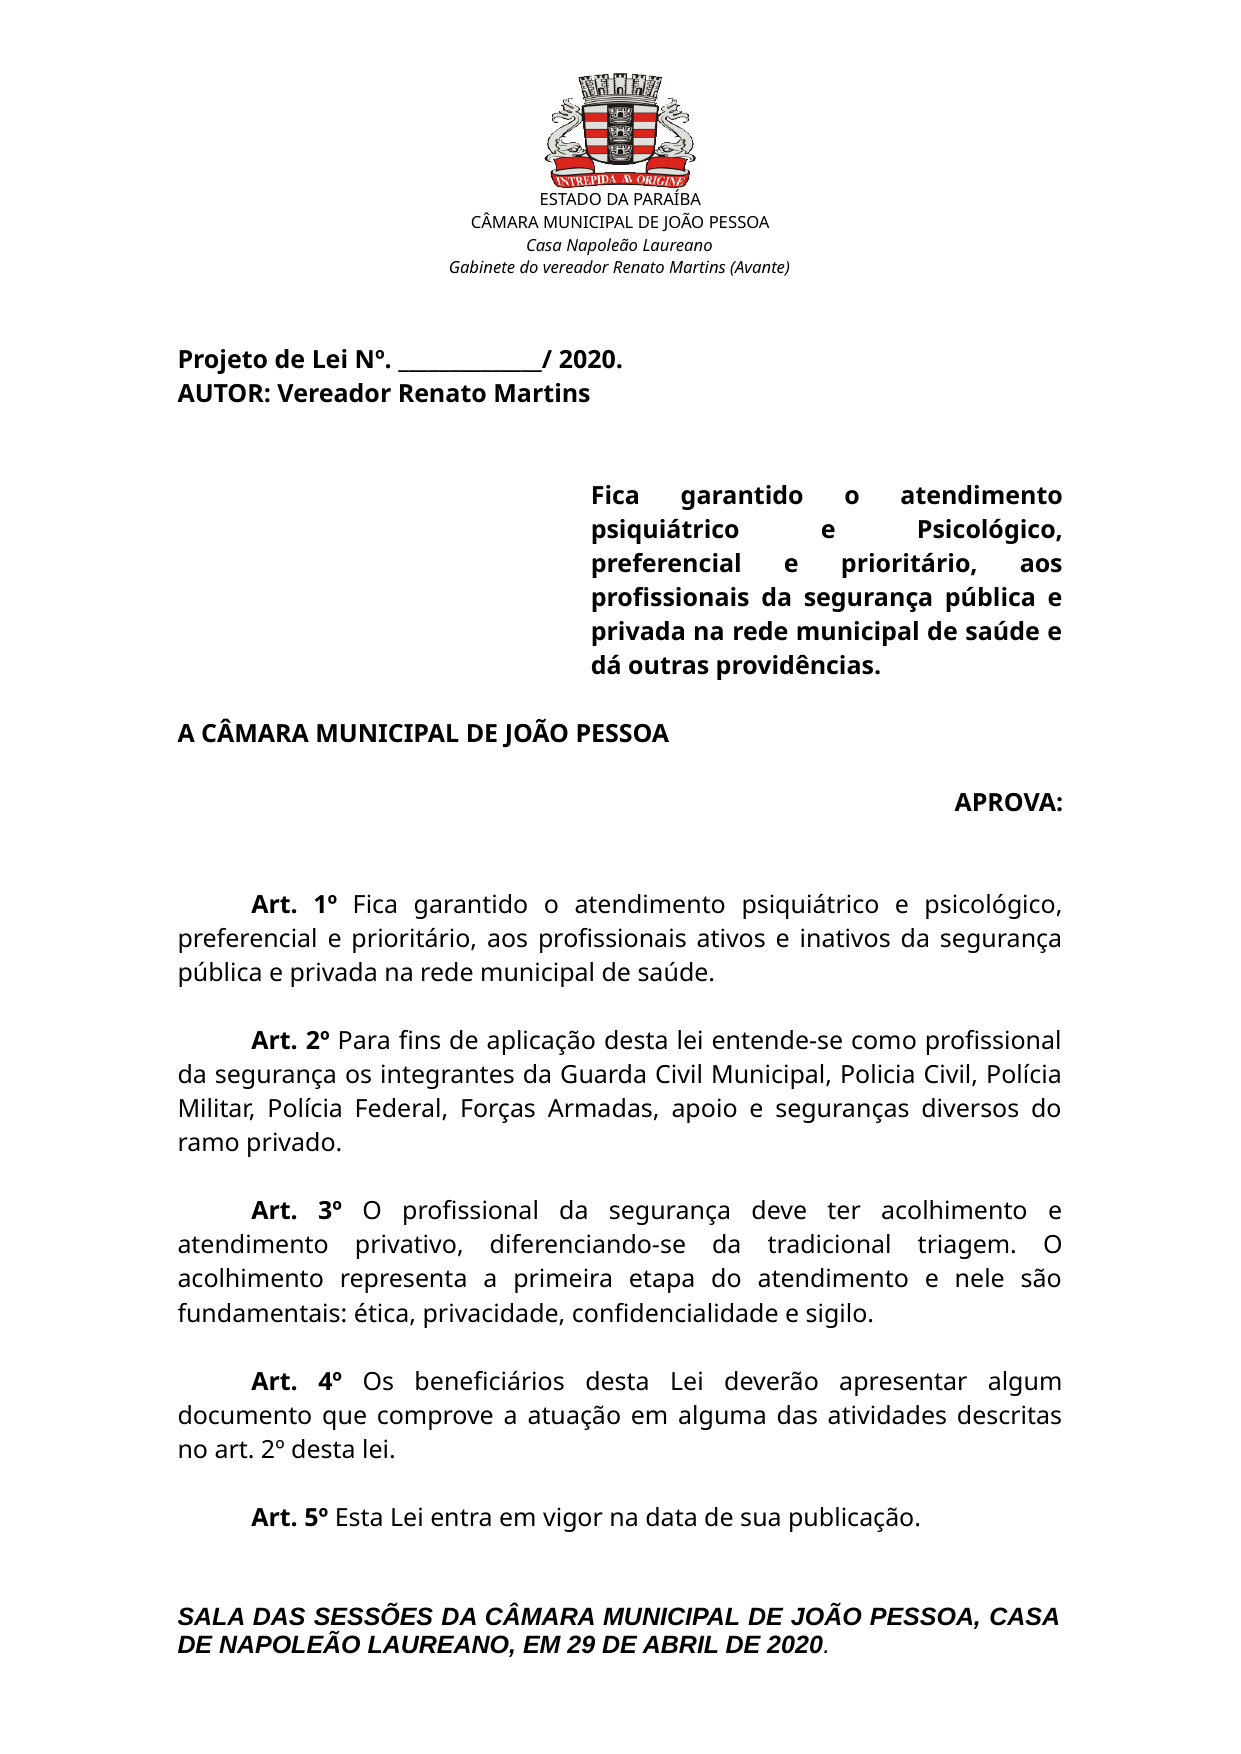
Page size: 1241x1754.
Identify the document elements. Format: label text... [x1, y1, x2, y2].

text Fica garantido o atendimento psiquiátrico e Psicológico, preferencial e prioritário, aos profissionais da segurança pública e privada na rede municipal de saúde e dá outras providências. [591, 478, 1063, 682]
text APROVA: [177, 784, 1063, 818]
text Art. 3º O profissional da segurança deve ter acolhimento e atendimento privativo, diferenciando-se da tradicional triagem. O acolhimento representa a primeira etapa do atendimento e nele são fundamentais: ética, privacidade, confidencialidade e sigilo. [177, 1193, 1063, 1329]
text Art. 4º Os beneficiários desta Lei deverão apresentar algum documento que comprove a atuação em alguma das atividades descritas no art. 2º desta lei. [177, 1363, 1063, 1466]
text AUTOR: Vereador Renato Martins [177, 376, 1063, 409]
text Art. 1º Fica garantido o atendimento psiquiátrico e psicológico, preferencial e prioritário, aos profissionais ativos e inativos da segurança pública e privada na rede municipal de saúde. [177, 886, 1063, 989]
text A CÂMARA MUNICIPAL DE JOÃO PESSOA [177, 716, 1063, 750]
text Projeto de Lei Nº. ______________/ 2020. [177, 341, 1063, 376]
text SALA DAS SESSÕES DA CÂMARA MUNICIPAL DE JOÃO PESSOA, CASA DE NAPOLEÃO LAUREANO, EM 29 DE ABRIL DE 2020. [177, 1602, 1063, 1659]
text Art. 5º Esta Lei entra em vigor na data de sua publicação. [177, 1499, 1063, 1534]
text Art. 2º Para fins de aplicação desta lei entende-se como profissional da segurança os integrantes da Guarda Civil Municipal, Policia Civil, Polícia Militar, Polícia Federal, Forças Armadas, apoio e seguranças diversos do ramo privado. [177, 1023, 1063, 1159]
